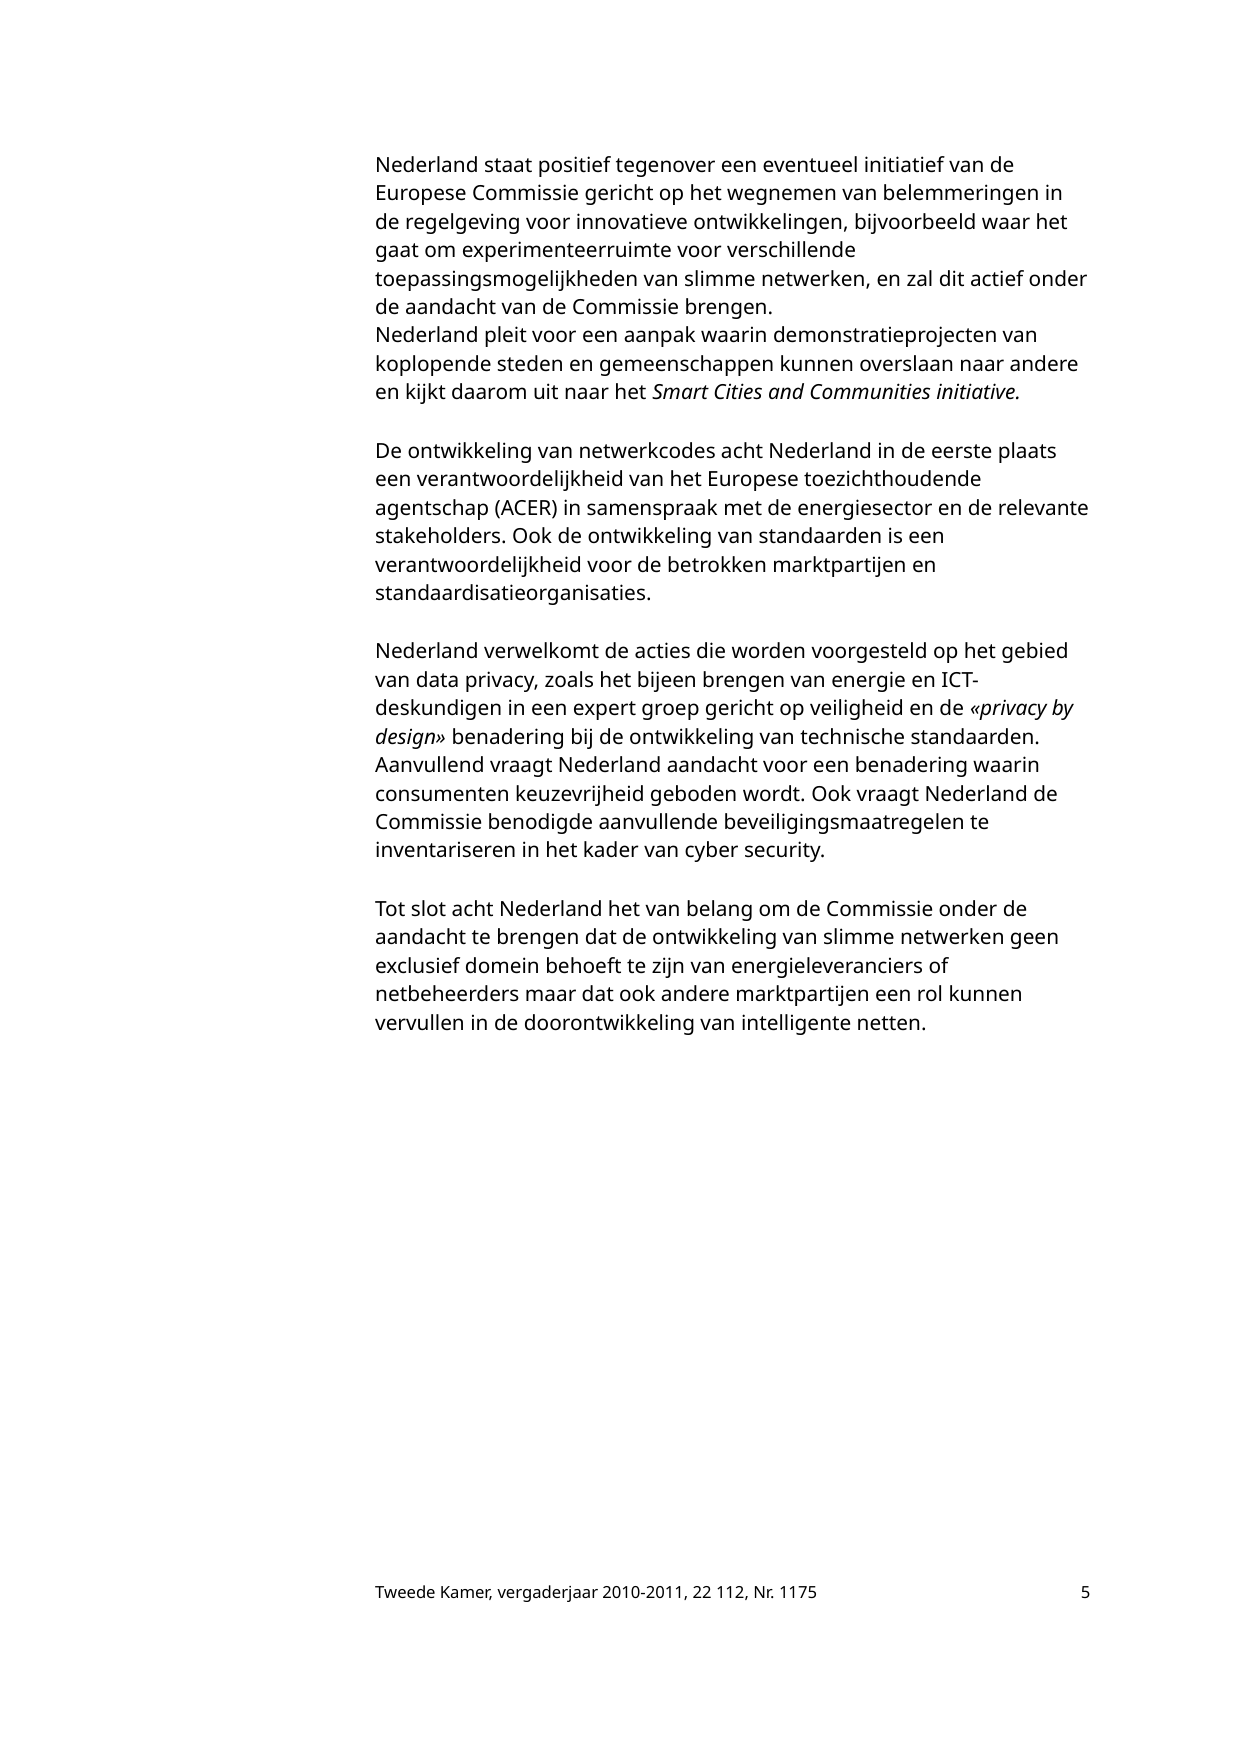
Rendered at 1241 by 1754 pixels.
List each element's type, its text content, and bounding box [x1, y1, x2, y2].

text Nederland pleit voor een aanpak waarin demonstratieprojecten van koplopende steden en gemeenschappen kunnen overslaan naar andere en kijkt daarom uit naar het Smart Cities and Communities initiative. [375, 321, 1090, 406]
text De ontwikkeling van netwerkcodes acht Nederland in de eerste plaats een verantwoordelijkheid van het Europese toezichthoudende agentschap (ACER) in samenspraak met de energiesector en de relevante stakeholders. Ook de ontwikkeling van standaarden is een verantwoordelijkheid voor de betrokken marktpartijen en standaardisatieorganisaties. [375, 436, 1090, 607]
text Nederland verwelkomt de acties die worden voorgesteld op het gebied van data privacy, zoals het bijeen brengen van energie en ICT-deskundigen in een expert groep gericht op veiligheid en de «privacy by design» benadering bij de ontwikkeling van technische standaarden. Aanvullend vraagt Nederland aandacht voor een benadering waarin consumenten keuzevrijheid geboden wordt. Ook vraagt Nederland de Commissie benodigde aanvullende beveiligingsmaatregelen te inventariseren in het kader van cyber security. [375, 637, 1090, 864]
text Nederland staat positief tegenover een eventueel initiatief van de Europese Commissie gericht op het wegnemen van belemmeringen in de regelgeving voor innovatieve ontwikkelingen, bijvoorbeeld waar het gaat om experimenteerruimte voor verschillende toepassingsmogelijkheden van slimme netwerken, en zal dit actief onder de aandacht van de Commissie brengen. [375, 150, 1090, 321]
text Tot slot acht Nederland het van belang om de Commissie onder de aandacht te brengen dat de ontwikkeling van slimme netwerken geen exclusief domein behoeft te zijn van energieleveranciers of netbeheerders maar dat ook andere marktpartijen een rol kunnen vervullen in de doorontwikkeling van intelligente netten. [375, 894, 1090, 1036]
